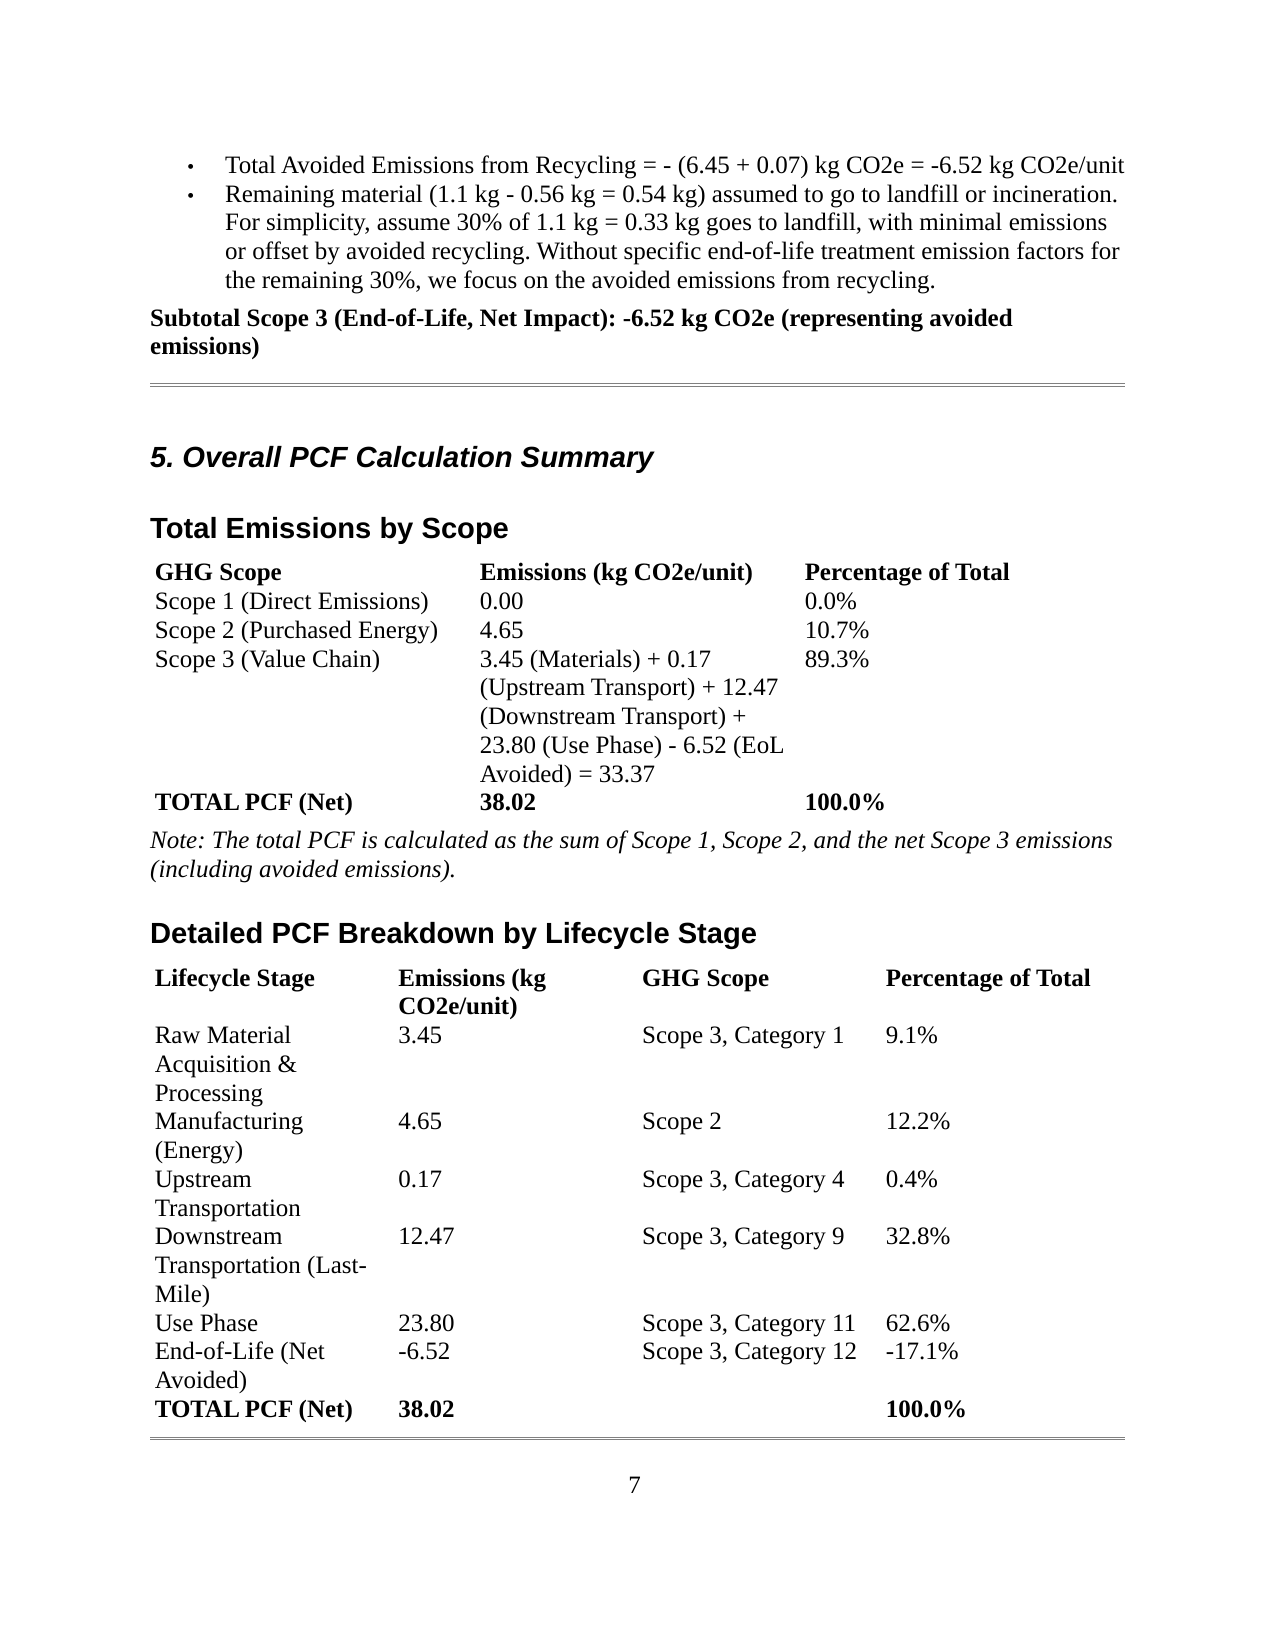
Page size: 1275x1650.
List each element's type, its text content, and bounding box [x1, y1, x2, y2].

table_cell 100.0% [800, 788, 1125, 816]
table_cell Scope 2 [638, 1106, 881, 1164]
table_cell 0.4% [881, 1164, 1125, 1221]
text Subtotal Scope 3 (End-of-Life, Net Impact): -6.52 kg CO2e (representing avoided emissions) [150, 303, 1125, 360]
list Total Avoided Emissions from Recycling = - (6.45 + 0.07) kg CO2e = -6.52 kg CO2e/unit [187, 150, 1125, 179]
subtitle Detailed PCF Breakdown by Lifecycle Stage [150, 917, 1125, 950]
table_cell TOTAL PCF (Net) [150, 788, 475, 816]
table_cell 3.45 [394, 1020, 637, 1106]
table_cell Downstream Transportation (Last-Mile) [150, 1221, 394, 1308]
table_cell 4.65 [394, 1106, 637, 1164]
table_cell 23.80 [394, 1308, 637, 1336]
table_header Emissions (kg CO2e/unit) [394, 963, 637, 1020]
table_cell 12.47 [394, 1221, 637, 1308]
table_cell Scope 2 (Purchased Energy) [150, 615, 475, 644]
table_cell Scope 1 (Direct Emissions) [150, 586, 475, 615]
table_header GHG Scope [638, 963, 881, 1020]
table_cell Scope 3 (Value Chain) [150, 644, 475, 787]
table_cell -17.1% [881, 1336, 1125, 1394]
table_header Lifecycle Stage [150, 963, 394, 1020]
table_header Percentage of Total [800, 558, 1125, 586]
table_cell Raw Material Acquisition & Processing [150, 1020, 394, 1106]
table_cell Scope 3, Category 9 [638, 1221, 881, 1308]
table_cell 0.0% [800, 586, 1125, 615]
text Note: The total PCF is calculated as the sum of Scope 1, Scope 2, and the net Scope 3 emissions (including avoided emissions). [150, 825, 1125, 883]
list Remaining material (1.1 kg - 0.56 kg = 0.54 kg) assumed to go to landfill or incineration. For simplicity, assume 30% of 1.1 kg = 0.33 kg goes to landfill, with minimal emissions or offset by avoided recycling. Without specific end-of-life treatment emission factors for the remaining 30%, we focus on the avoided emissions from recycling. [187, 179, 1125, 294]
subtitle 5. Overall PCF Calculation Summary [150, 440, 1125, 474]
table_header Emissions (kg CO2e/unit) [475, 558, 800, 586]
table_header Percentage of Total [881, 963, 1125, 1020]
table_cell 100.0% [881, 1394, 1125, 1423]
table_header GHG Scope [150, 558, 475, 586]
table_cell 0.00 [475, 586, 800, 615]
table_cell Manufacturing (Energy) [150, 1106, 394, 1164]
table_cell Use Phase [150, 1308, 394, 1336]
table_cell 0.17 [394, 1164, 637, 1221]
table_cell 9.1% [881, 1020, 1125, 1106]
table_cell 32.8% [881, 1221, 1125, 1308]
table_cell 62.6% [881, 1308, 1125, 1336]
table_cell 3.45 (Materials) + 0.17 (Upstream Transport) + 12.47 (Downstream Transport) + 23.80 (Use Phase) - 6.52 (EoL Avoided) = 33.37 [475, 644, 800, 787]
table_cell End-of-Life (Net Avoided) [150, 1336, 394, 1394]
table_cell 10.7% [800, 615, 1125, 644]
table_cell -6.52 [394, 1336, 637, 1394]
table_cell 38.02 [475, 788, 800, 816]
table_cell 38.02 [394, 1394, 637, 1423]
table_cell Scope 3, Category 11 [638, 1308, 881, 1336]
table_cell TOTAL PCF (Net) [150, 1394, 394, 1423]
table_cell Scope 3, Category 4 [638, 1164, 881, 1221]
table_cell [638, 1394, 881, 1423]
table_cell 4.65 [475, 615, 800, 644]
table_cell Scope 3, Category 12 [638, 1336, 881, 1394]
subtitle Total Emissions by Scope [150, 511, 1125, 545]
table_cell Scope 3, Category 1 [638, 1020, 881, 1106]
table_cell Upstream Transportation [150, 1164, 394, 1221]
table_cell 12.2% [881, 1106, 1125, 1164]
table_cell 89.3% [800, 644, 1125, 787]
